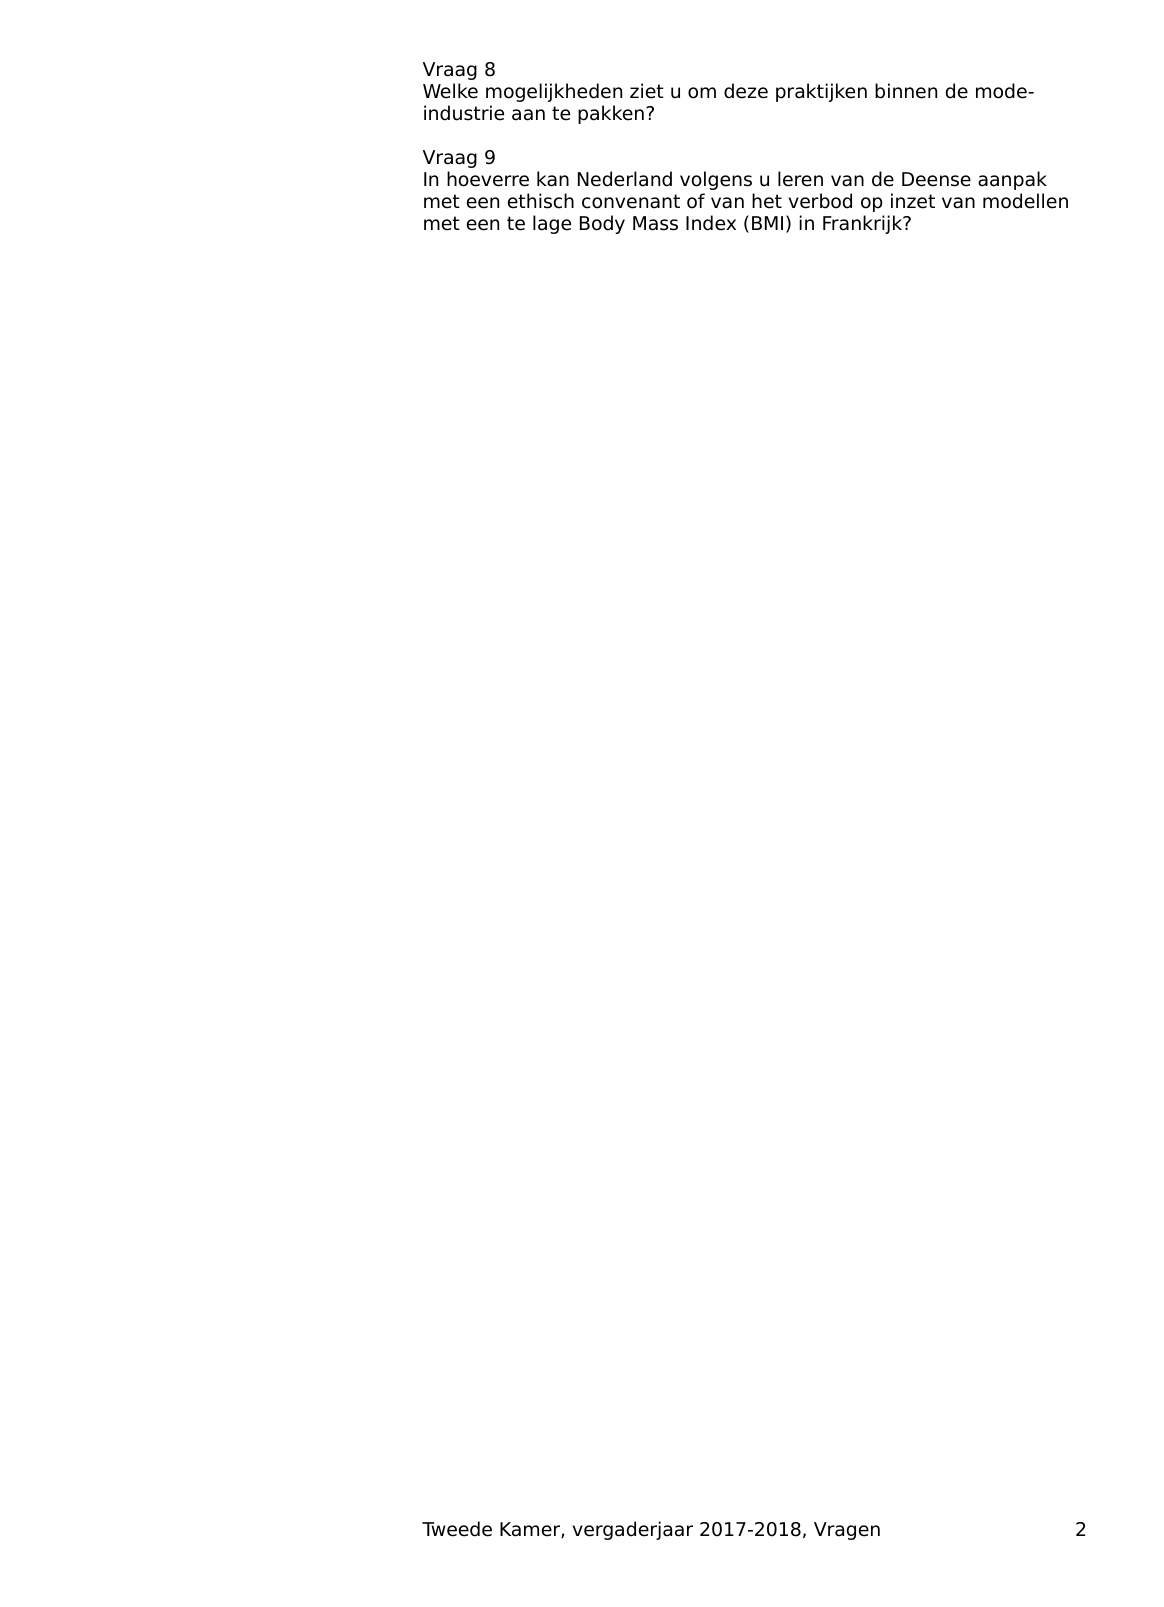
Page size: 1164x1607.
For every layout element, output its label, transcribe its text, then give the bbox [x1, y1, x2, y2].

text Vraag 8 [422, 59, 1087, 81]
text Vraag 9 [422, 147, 1087, 169]
text In hoeverre kan Nederland volgens u leren van de Deense aanpak met een ethisch convenant of van het verbod op inzet van modellen met een te lage Body Mass Index (BMI) in Frankrijk? [422, 169, 1087, 235]
text Welke mogelijkheden ziet u om deze praktijken binnen de mode-industrie aan te pakken? [422, 81, 1087, 125]
